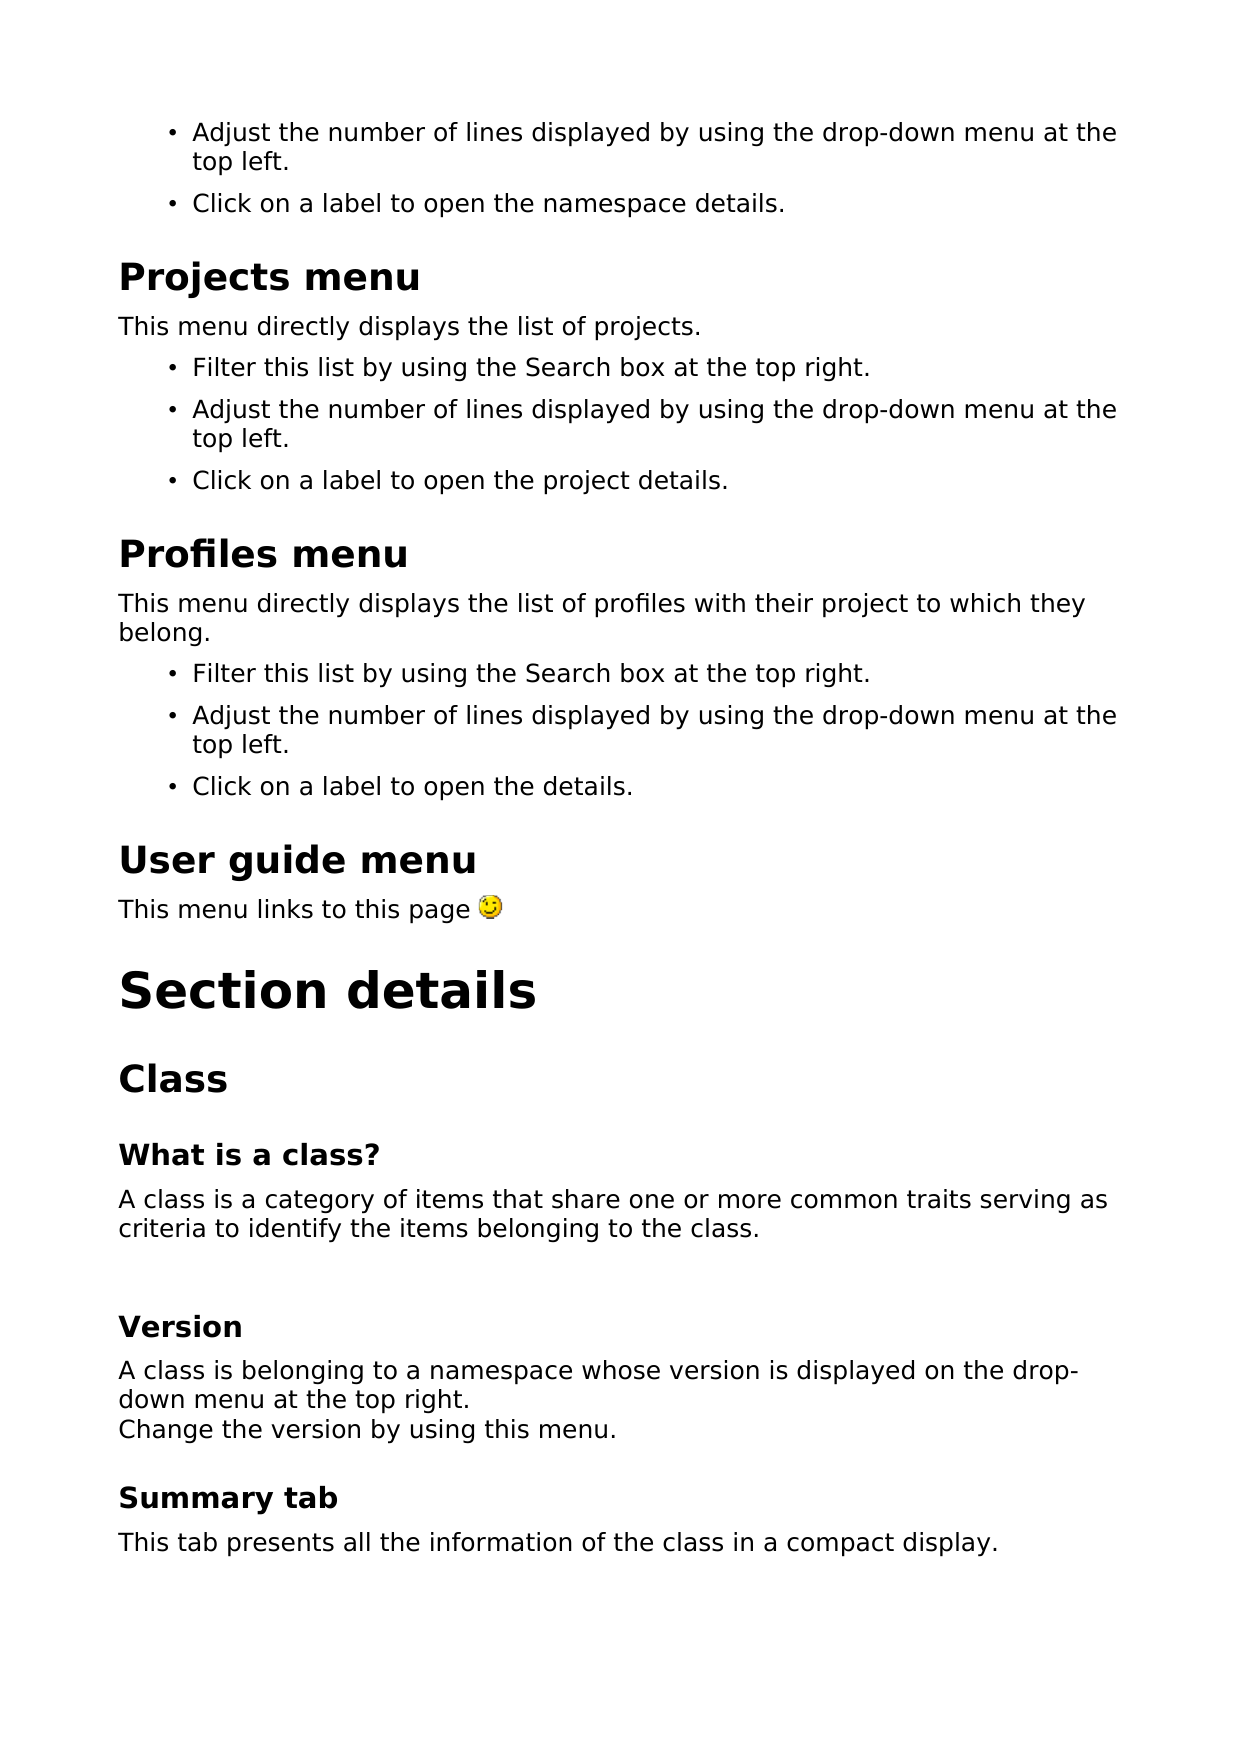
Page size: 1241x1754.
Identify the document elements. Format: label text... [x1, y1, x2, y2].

text This menu directly displays the list of profiles with their project to which they belong. [118, 589, 1122, 647]
picture [478, 895, 503, 919]
subtitle Version [118, 1310, 1122, 1344]
text This menu directly displays the list of projects. [118, 312, 1122, 341]
text A class is belonging to a namespace whose version is displayed on the drop-down menu at the top right. Change the version by using this menu. [118, 1357, 1122, 1444]
text This menu links to this page [118, 895, 1122, 924]
list Filter this list by using the Search box at the top right. [177, 353, 1122, 383]
subtitle Section details [118, 962, 1122, 1020]
list Adjust the number of lines displayed by using the drop-down menu at the top left. [177, 118, 1122, 176]
text This tab presents all the information of the class in a compact display. [118, 1528, 1122, 1557]
subtitle User guide menu [118, 839, 1122, 882]
subtitle What is a class? [118, 1139, 1122, 1173]
subtitle Summary tab [118, 1482, 1122, 1516]
subtitle Class [118, 1057, 1122, 1101]
text A class is a category of items that share one or more common traits serving as criteria to identify the items belonging to the class. [118, 1185, 1122, 1273]
subtitle Projects menu [118, 256, 1122, 299]
list Click on a label to open the namespace details. [177, 189, 1122, 218]
list Adjust the number of lines displayed by using the drop-down menu at the top left. [177, 395, 1122, 453]
list Click on a label to open the project details. [177, 466, 1122, 495]
list Adjust the number of lines displayed by using the drop-down menu at the top left. [177, 701, 1122, 759]
list Filter this list by using the Search box at the top right. [177, 659, 1122, 689]
list Click on a label to open the details. [177, 772, 1122, 801]
subtitle Profiles menu [118, 533, 1122, 576]
